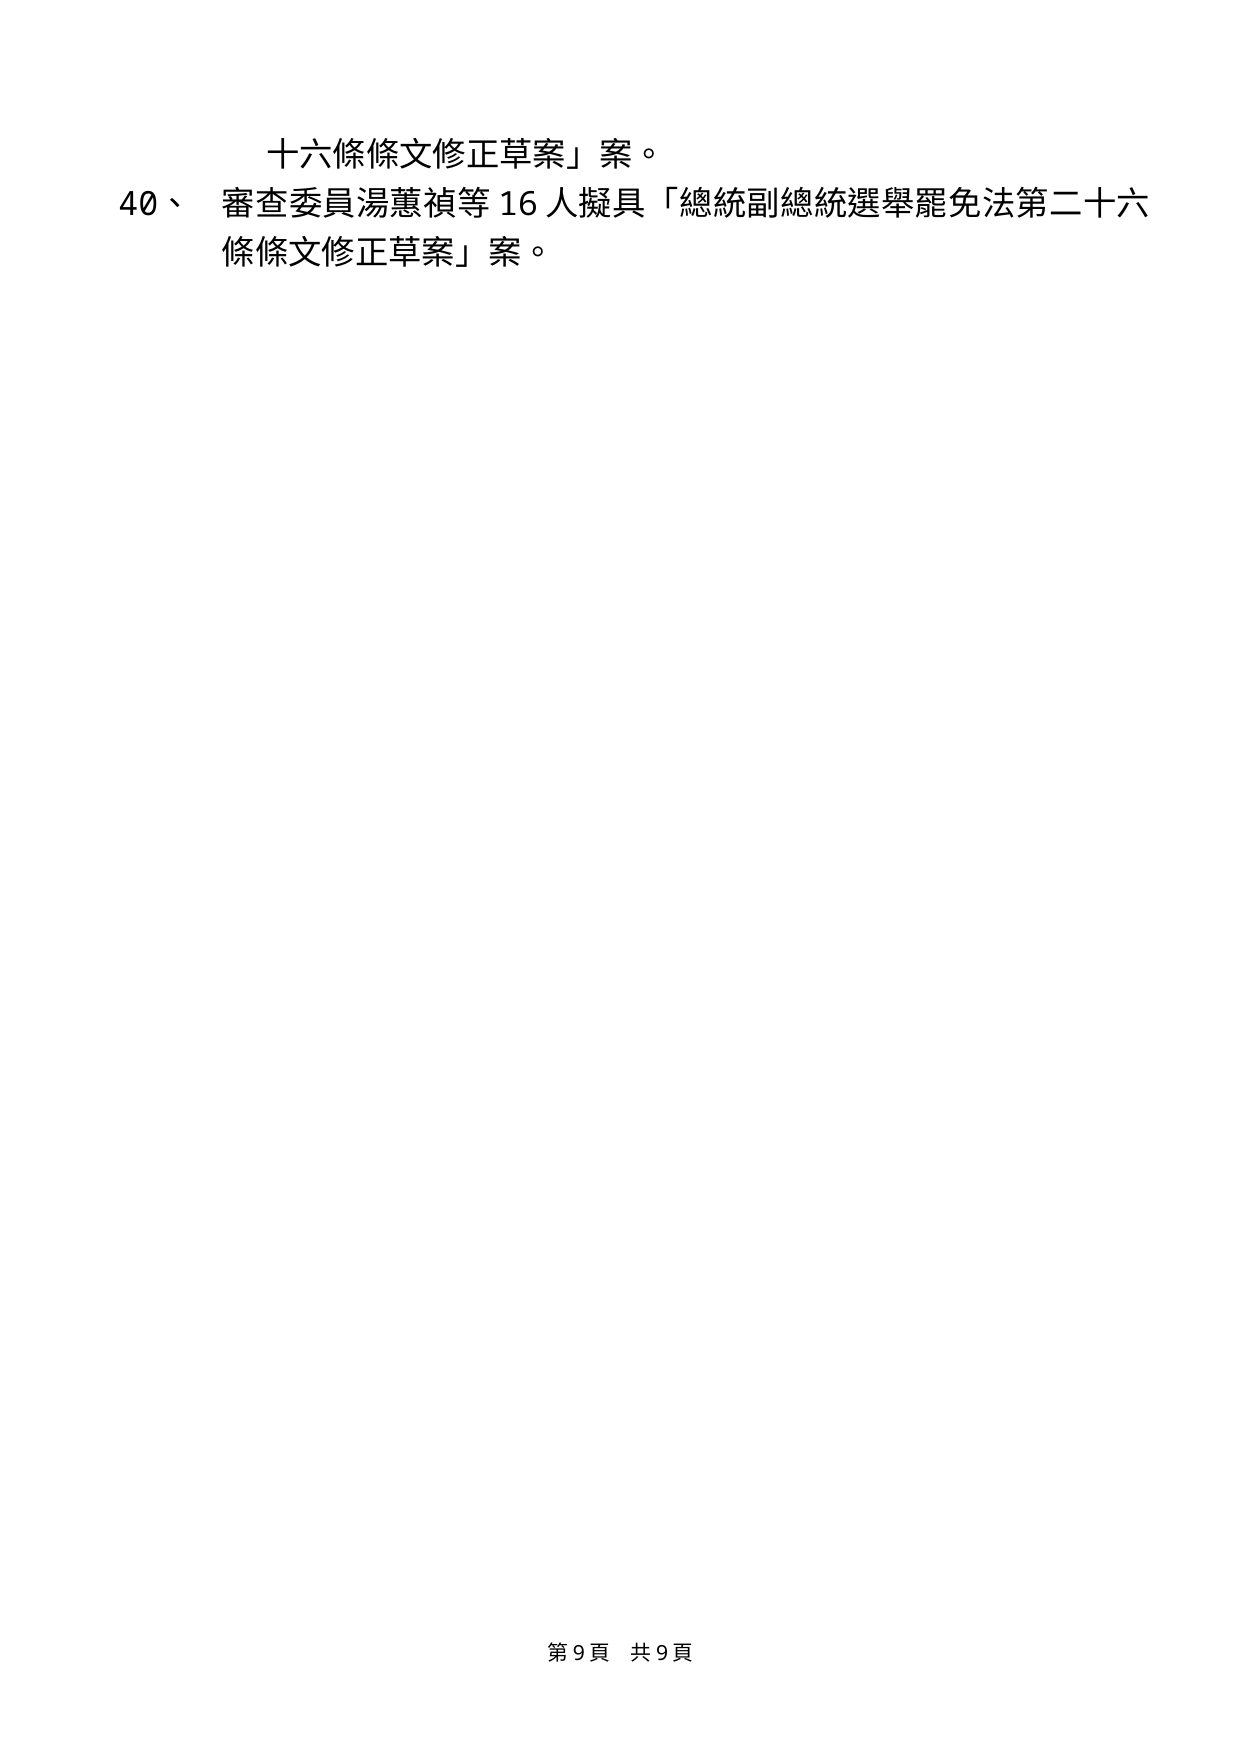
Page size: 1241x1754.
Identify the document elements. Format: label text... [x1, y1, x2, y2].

list 十六條條文修正草案」案。 [118, 127, 1152, 176]
list 審查委員湯蕙禎等16人擬具「總統副總統選舉罷免法第二十六條條文修正草案」案。 [118, 176, 1152, 274]
